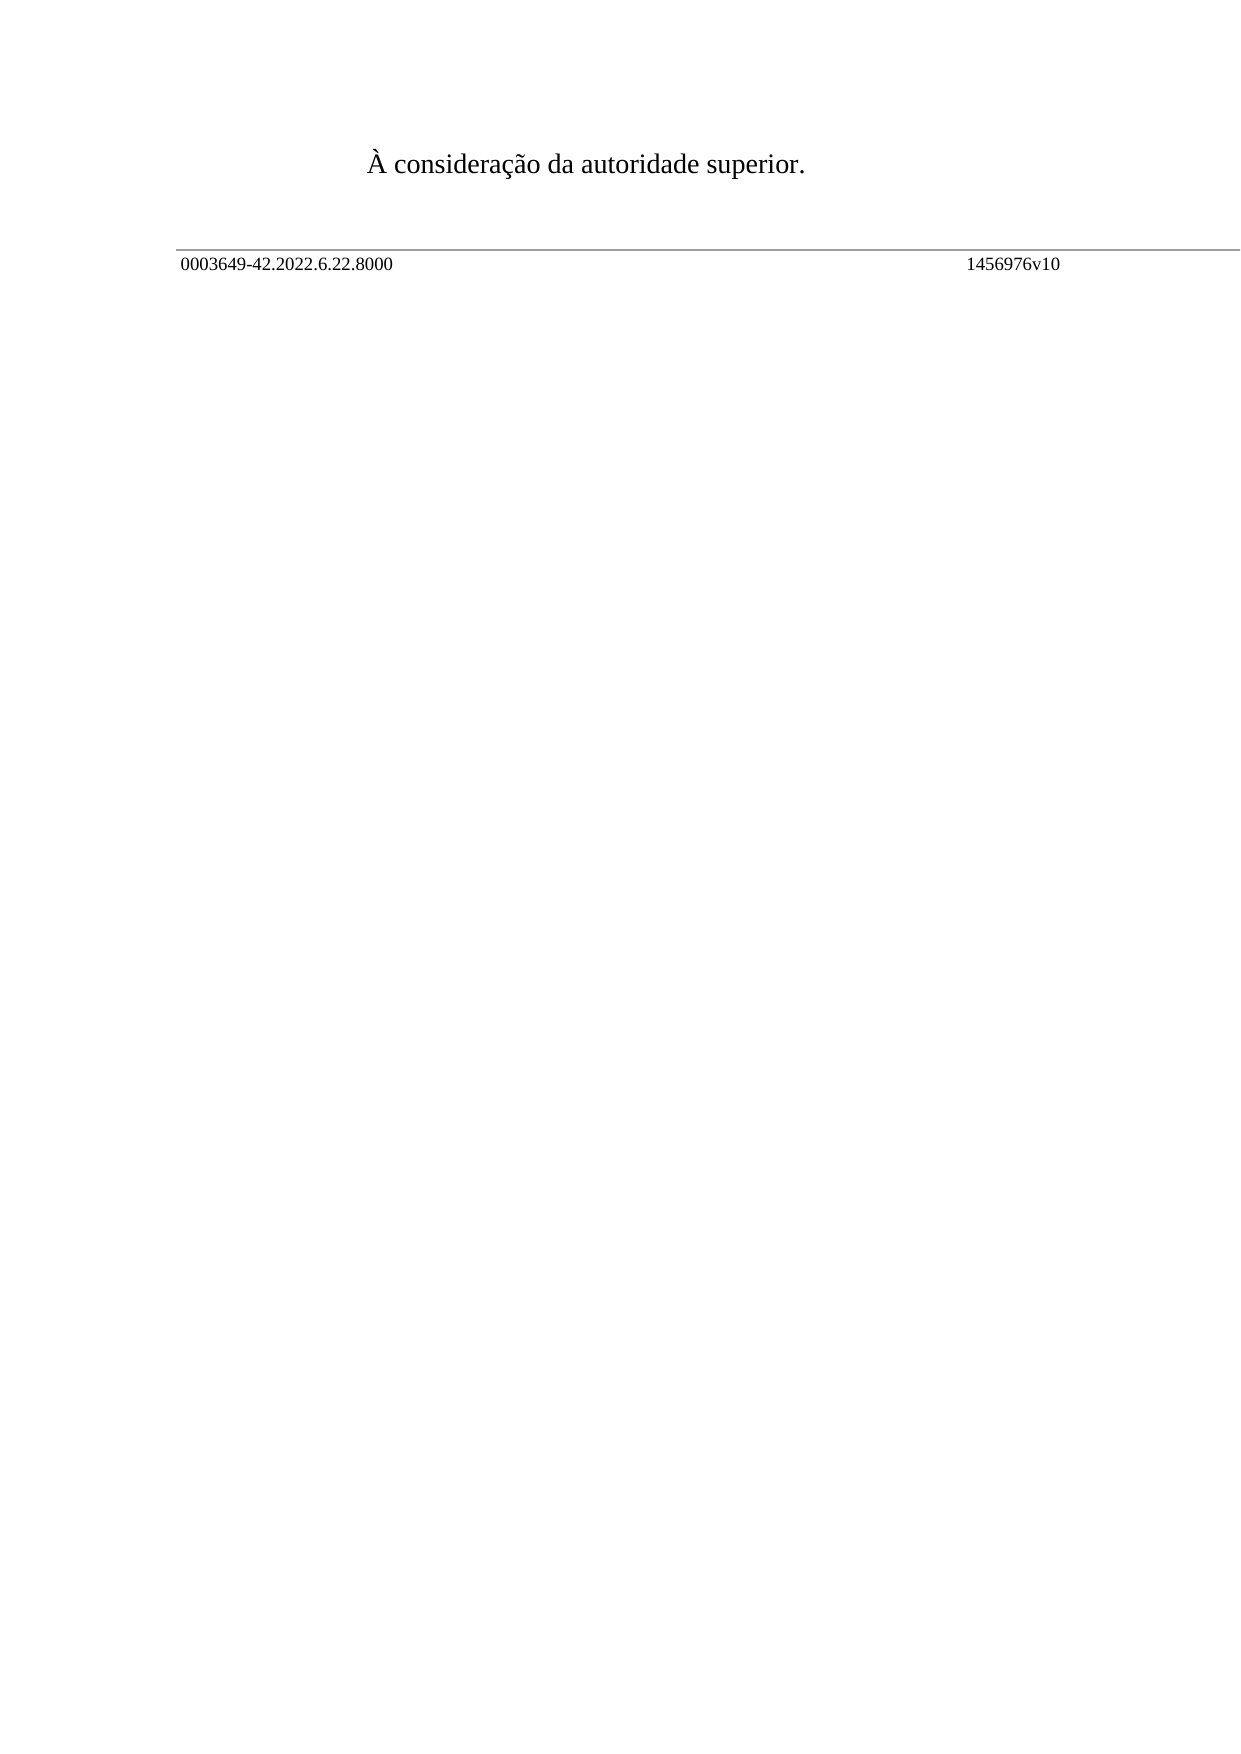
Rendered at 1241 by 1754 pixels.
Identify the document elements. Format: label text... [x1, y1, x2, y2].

table_header 1456976v10 [620, 251, 1063, 278]
table_header 0003649-42.2022.6.22.8000 [177, 251, 620, 278]
text À consideração da autoridade superior. [190, 148, 1051, 180]
